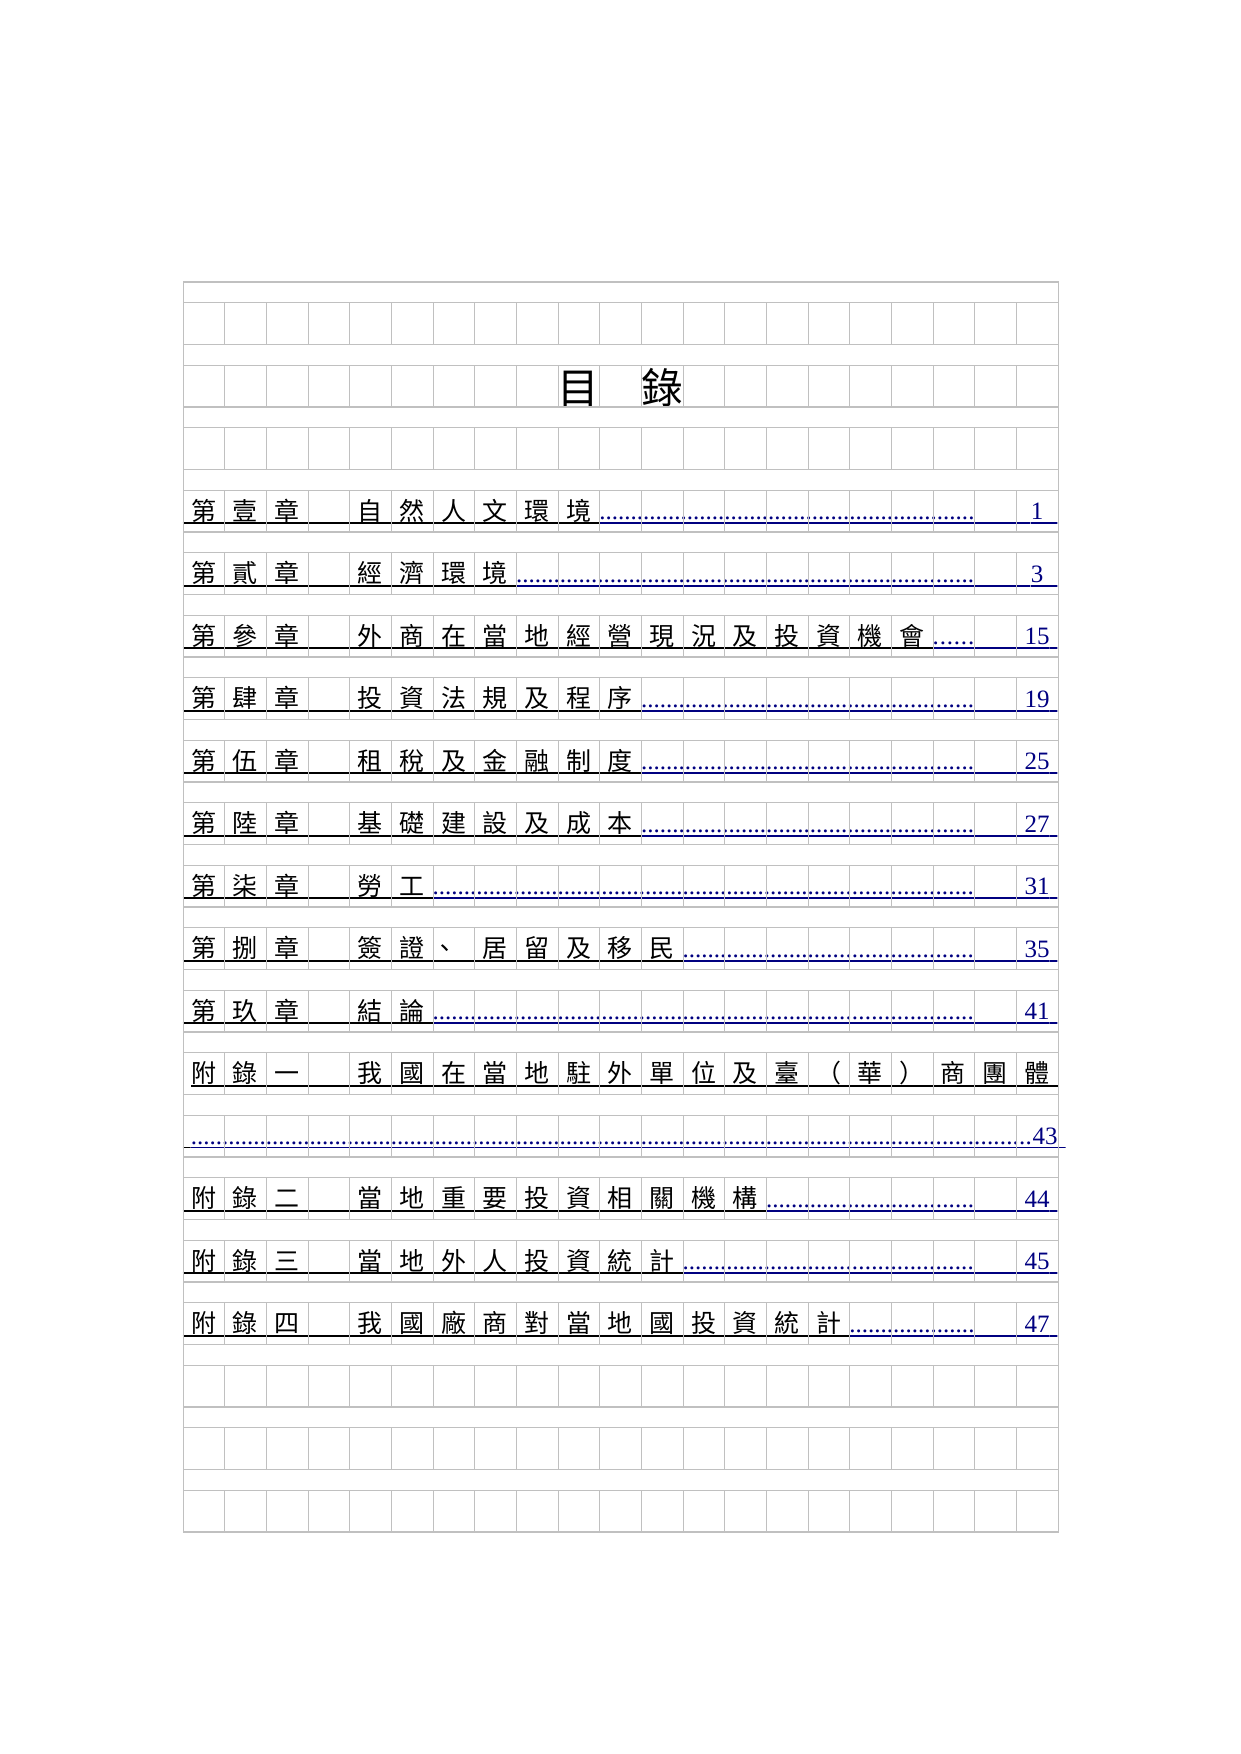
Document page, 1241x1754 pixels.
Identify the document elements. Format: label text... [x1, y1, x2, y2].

text 第參章 外商在當地經營現況及投資機會 15 [934, 616, 974, 647]
text 第柒章 勞工 31 [309, 899, 349, 906]
text 附錄四 我國廠商對當地國投資統計 47 [350, 1303, 391, 1335]
text 第玖章 結論 41 [892, 991, 933, 1022]
text 第肆章 投資法規及程序 19 [600, 678, 641, 710]
text 第捌章 簽證、居留及移民 35 [934, 928, 974, 960]
text 附錄一 我國在當地駐外單位及臺（華）商團體 43 [434, 1116, 474, 1147]
text 第伍章 租稅及金融制度 25 [684, 774, 724, 781]
text [225, 366, 266, 406]
text 第陸章 基礎建設及成本 27 [975, 803, 1016, 835]
text 第貳章 經濟環境 3 [725, 553, 766, 585]
text 第伍章 租稅及金融制度 25 [350, 741, 391, 772]
text 第柒章 勞工 31 [392, 899, 433, 906]
text 第陸章 基礎建設及成本 27 [225, 837, 266, 844]
text 第肆章 投資法規及程序 19 [309, 678, 349, 710]
text 第陸章 基礎建設及成本 27 [767, 837, 808, 844]
text 第參章 外商在當地經營現況及投資機會 15 [809, 616, 849, 647]
text 附錄三 當地外人投資統計 45 [517, 1241, 558, 1272]
text 第伍章 租稅及金融制度 25 [1017, 774, 1058, 781]
text 第柒章 勞工 31 [434, 866, 474, 897]
text 附錄四 我國廠商對當地國投資統計 47 [225, 1303, 266, 1335]
text 附錄三 當地外人投資統計 45 [809, 1241, 849, 1272]
text 第捌章 簽證、居留及移民 35 [684, 928, 724, 960]
text 附錄三 當地外人投資統計 45 [350, 1241, 391, 1272]
text 第肆章 投資法規及程序 19 [392, 712, 433, 719]
text 附錄一 我國在當地駐外單位及臺（華）商團體 43 [850, 1053, 891, 1085]
text 第捌章 簽證、居留及移民 35 [184, 908, 1058, 927]
text 第貳章 經濟環境 3 [642, 553, 683, 585]
text 第肆章 投資法規及程序 19 [267, 678, 308, 710]
text 附錄三 當地外人投資統計 45 [934, 1241, 974, 1272]
text 第柒章 勞工 31 [225, 899, 266, 906]
text 第肆章 投資法規及程序 19 [184, 712, 224, 719]
text 第伍章 租稅及金融制度 25 [392, 774, 433, 781]
text 第玖章 結論 41 [934, 1024, 974, 1031]
text 第捌章 簽證、居留及移民 35 [600, 928, 641, 960]
text 第玖章 結論 41 [350, 991, 391, 1022]
text 附錄一 我國在當地駐外單位及臺（華）商團體 43 [975, 1053, 1016, 1085]
text 第捌章 簽證、居留及移民 35 [225, 928, 266, 960]
text 第伍章 租稅及金融制度 25 [475, 741, 516, 772]
text 第壹章 自然人文環境 1 [1017, 524, 1058, 531]
text [350, 366, 391, 406]
text [1017, 366, 1058, 406]
text 第貳章 經濟環境 3 [684, 587, 724, 594]
text 第玖章 結論 41 [809, 1024, 849, 1031]
text 第陸章 基礎建設及成本 27 [1017, 803, 1058, 835]
text 第伍章 租稅及金融制度 25 [975, 774, 1016, 781]
text 附錄一 我國在當地駐外單位及臺（華）商團體 43 [267, 1053, 308, 1085]
text 附錄二 當地重要投資相關機構 44 [184, 1178, 224, 1210]
text 附錄一 我國在當地駐外單位及臺（華）商團體 43 [517, 1053, 558, 1085]
text 第伍章 租稅及金融制度 25 [184, 720, 1058, 740]
text 第參章 外商在當地經營現況及投資機會 15 [434, 616, 474, 647]
text 附錄一 我國在當地駐外單位及臺（華）商團體 43 [684, 1053, 724, 1085]
text 附錄一 我國在當地駐外單位及臺（華）商團體 43 [392, 1116, 433, 1147]
text 附錄一 我國在當地駐外單位及臺（華）商團體 43 [309, 1116, 349, 1147]
text 第壹章 自然人文環境 1 [600, 524, 641, 531]
text 第貳章 經濟環境 3 [892, 587, 933, 594]
text 第柒章 勞工 31 [892, 899, 933, 906]
text 第參章 外商在當地經營現況及投資機會 15 [725, 616, 766, 647]
text 附錄三 當地外人投資統計 45 [559, 1241, 599, 1272]
text 第捌章 簽證、居留及移民 35 [475, 928, 516, 960]
text 第玖章 結論 41 [434, 991, 474, 1022]
text 第伍章 租稅及金融制度 25 [850, 774, 891, 781]
text 第伍章 租稅及金融制度 25 [767, 774, 808, 781]
text 第柒章 勞工 31 [475, 899, 516, 906]
text 附錄四 我國廠商對當地國投資統計 47 [600, 1303, 641, 1335]
text 第玖章 結論 41 [684, 991, 724, 1022]
text 第貳章 經濟環境 3 [975, 587, 1016, 594]
text 第柒章 勞工 31 [517, 866, 558, 897]
text 第肆章 投資法規及程序 19 [184, 678, 224, 710]
text 第肆章 投資法規及程序 19 [350, 678, 391, 710]
text 第壹章 自然人文環境 1 [809, 491, 849, 522]
text 第參章 外商在當地經營現況及投資機會 15 [225, 616, 266, 647]
text 第陸章 基礎建設及成本 27 [642, 837, 683, 844]
text 第陸章 基礎建設及成本 27 [892, 837, 933, 844]
text 第柒章 勞工 31 [642, 866, 683, 897]
text 第玖章 結論 41 [1017, 991, 1058, 1022]
text 第伍章 租稅及金融制度 25 [434, 774, 474, 781]
text 第貳章 經濟環境 3 [725, 587, 766, 594]
text 第玖章 結論 41 [975, 991, 1016, 1022]
text 附錄四 我國廠商對當地國投資統計 47 [559, 1303, 599, 1335]
text 第捌章 簽證、居留及移民 35 [892, 928, 933, 960]
text 附錄二 當地重要投資相關機構 44 [809, 1178, 849, 1210]
text 第玖章 結論 41 [725, 1024, 766, 1031]
text 第玖章 結論 41 [225, 1024, 266, 1031]
text 附錄一 我國在當地駐外單位及臺（華）商團體 43 [184, 1053, 224, 1094]
text 第壹章 自然人文環境 1 [309, 524, 349, 531]
text 第陸章 基礎建設及成本 27 [517, 803, 558, 835]
text 第玖章 結論 41 [309, 1024, 349, 1031]
text 第捌章 簽證、居留及移民 35 [767, 928, 808, 960]
text 第玖章 結論 41 [350, 1024, 391, 1031]
text 第伍章 租稅及金融制度 25 [434, 741, 474, 772]
text 第肆章 投資法規及程序 19 [225, 678, 266, 710]
text 第捌章 簽證、居留及移民 35 [975, 928, 1016, 960]
text 附錄三 當地外人投資統計 45 [642, 1241, 683, 1272]
text 第伍章 租稅及金融制度 25 [309, 774, 349, 781]
text 第陸章 基礎建設及成本 27 [600, 803, 641, 835]
text 第陸章 基礎建設及成本 27 [725, 803, 766, 835]
text [600, 366, 641, 406]
text 附錄一 我國在當地駐外單位及臺（華）商團體 43 [475, 1116, 516, 1147]
text 第陸章 基礎建設及成本 27 [517, 837, 558, 844]
text 第伍章 租稅及金融制度 25 [475, 774, 516, 781]
text [184, 366, 224, 406]
text 第柒章 勞工 31 [600, 866, 641, 897]
text [475, 366, 516, 406]
text 第壹章 自然人文環境 1 [684, 491, 724, 522]
text 第壹章 自然人文環境 1 [642, 524, 683, 531]
text 第壹章 自然人文環境 1 [934, 491, 974, 522]
text 第柒章 勞工 31 [809, 866, 849, 897]
text 第貳章 經濟環境 3 [309, 587, 349, 594]
text 附錄一 我國在當地駐外單位及臺（華）商團體 43 [684, 1116, 724, 1147]
text 第陸章 基礎建設及成本 27 [684, 803, 724, 835]
text 第柒章 勞工 31 [850, 899, 891, 906]
text 附錄四 我國廠商對當地國投資統計 47 [267, 1303, 308, 1335]
text 第貳章 經濟環境 3 [809, 587, 849, 594]
text 附錄三 當地外人投資統計 45 [1017, 1241, 1058, 1272]
text 第玖章 結論 41 [517, 991, 558, 1022]
text 附錄二 當地重要投資相關機構 44 [434, 1178, 474, 1210]
text 第柒章 勞工 31 [934, 866, 974, 897]
text 附錄一 我國在當地駐外單位及臺（華）商團體 43 [184, 1116, 224, 1147]
text 第玖章 結論 41 [392, 991, 433, 1022]
text 附錄一 我國在當地駐外單位及臺（華）商團體 43 [184, 1033, 1058, 1052]
text 第肆章 投資法規及程序 19 [475, 712, 516, 719]
text 第肆章 投資法規及程序 19 [559, 712, 599, 719]
text 第伍章 租稅及金融制度 25 [1017, 741, 1058, 772]
text 第柒章 勞工 31 [684, 866, 724, 897]
text 第肆章 投資法規及程序 19 [892, 712, 933, 719]
text 第捌章 簽證、居留及移民 35 [184, 928, 224, 960]
text 附錄一 我國在當地駐外單位及臺（華）商團體 43 [767, 1053, 808, 1085]
text 附錄一 我國在當地駐外單位及臺（華）商團體 43 [267, 1116, 308, 1147]
text [725, 366, 766, 406]
text 第肆章 投資法規及程序 19 [725, 712, 766, 719]
text 附錄二 當地重要投資相關機構 44 [642, 1178, 683, 1210]
text 第壹章 自然人文環境 1 [350, 491, 391, 522]
text 第壹章 自然人文環境 1 [725, 524, 766, 531]
text 第柒章 勞工 31 [517, 899, 558, 906]
text 第伍章 租稅及金融制度 25 [392, 741, 433, 772]
text 第貳章 經濟環境 3 [1017, 587, 1058, 594]
text 第玖章 結論 41 [267, 991, 308, 1022]
text 附錄一 我國在當地駐外單位及臺（華）商團體 43 [350, 1053, 391, 1085]
text 第伍章 租稅及金融制度 25 [725, 741, 766, 772]
text 第陸章 基礎建設及成本 27 [350, 837, 391, 844]
text 第伍章 租稅及金融制度 25 [559, 774, 599, 781]
text 第柒章 勞工 31 [267, 866, 308, 897]
text 第玖章 結論 41 [767, 1024, 808, 1031]
text 第陸章 基礎建設及成本 27 [225, 803, 266, 835]
text 第陸章 基礎建設及成本 27 [1017, 837, 1058, 844]
text 附錄二 當地重要投資相關機構 44 [225, 1178, 266, 1210]
text 第壹章 自然人文環境 1 [642, 491, 683, 522]
text [184, 345, 1058, 365]
text 第伍章 租稅及金融制度 25 [642, 774, 683, 781]
text 第陸章 基礎建設及成本 27 [725, 837, 766, 844]
text 第壹章 自然人文環境 1 [434, 491, 474, 522]
text 第貳章 經濟環境 3 [434, 587, 474, 594]
text 第肆章 投資法規及程序 19 [267, 712, 308, 719]
text 第肆章 投資法規及程序 19 [809, 712, 849, 719]
text 第壹章 自然人文環境 1 [600, 491, 641, 522]
text 第參章 外商在當地經營現況及投資機會 15 [392, 616, 433, 647]
text [934, 366, 974, 406]
text 第壹章 自然人文環境 1 [975, 524, 1016, 531]
text 附錄二 當地重要投資相關機構 44 [684, 1178, 724, 1210]
text 第捌章 簽證、居留及移民 35 [434, 928, 474, 960]
text 第陸章 基礎建設及成本 27 [559, 837, 599, 844]
text 目 [559, 366, 599, 406]
text 第參章 外商在當地經營現況及投資機會 15 [642, 616, 683, 647]
text 第玖章 結論 41 [517, 1024, 558, 1031]
text 第柒章 勞工 31 [975, 866, 1016, 897]
text 第貳章 經濟環境 3 [184, 587, 224, 594]
text 第柒章 勞工 31 [309, 866, 349, 897]
text 附錄二 當地重要投資相關機構 44 [267, 1178, 308, 1210]
text 附錄三 當地外人投資統計 45 [850, 1241, 891, 1272]
text [267, 366, 308, 406]
text 第貳章 經濟環境 3 [767, 553, 808, 585]
text 附錄二 當地重要投資相關機構 44 [1017, 1178, 1058, 1210]
text 第玖章 結論 41 [267, 1024, 308, 1031]
text 第肆章 投資法規及程序 19 [475, 678, 516, 710]
text [767, 366, 808, 406]
text 第壹章 自然人文環境 1 [850, 524, 891, 531]
text 第伍章 租稅及金融制度 25 [225, 774, 266, 781]
text 第玖章 結論 41 [684, 1024, 724, 1031]
text [892, 366, 933, 406]
text 附錄一 我國在當地駐外單位及臺（華）商團體 43 [725, 1053, 766, 1085]
text 附錄四 我國廠商對當地國投資統計 47 [184, 1303, 224, 1335]
text 第貳章 經濟環境 3 [600, 553, 641, 585]
text 第伍章 租稅及金融制度 25 [559, 741, 599, 772]
text 第壹章 自然人文環境 1 [1017, 491, 1058, 522]
text 第捌章 簽證、居留及移民 35 [350, 928, 391, 960]
text 第陸章 基礎建設及成本 27 [184, 803, 224, 835]
text 第伍章 租稅及金融制度 25 [809, 774, 849, 781]
text 附錄四 我國廠商對當地國投資統計 47 [767, 1303, 808, 1335]
text 第柒章 勞工 31 [767, 899, 808, 906]
text 第貳章 經濟環境 3 [934, 587, 974, 594]
text 附錄三 當地外人投資統計 45 [975, 1241, 1016, 1272]
text 第伍章 租稅及金融制度 25 [934, 774, 974, 781]
text 附錄一 我國在當地駐外單位及臺（華）商團體 43 [600, 1053, 641, 1085]
text 第參章 外商在當地經營現況及投資機會 15 [267, 616, 308, 647]
text [392, 366, 433, 406]
text 第壹章 自然人文環境 1 [517, 524, 558, 531]
text 附錄三 當地外人投資統計 45 [475, 1241, 516, 1272]
text 第陸章 基礎建設及成本 27 [850, 837, 891, 844]
text 第貳章 經濟環境 3 [975, 553, 1016, 585]
text 附錄一 我國在當地駐外單位及臺（華）商團體 43 [559, 1116, 599, 1147]
text 第參章 外商在當地經營現況及投資機會 15 [309, 616, 349, 647]
text 第貳章 經濟環境 3 [934, 553, 974, 585]
text 附錄四 我國廠商對當地國投資統計 47 [1017, 1303, 1058, 1335]
text 第柒章 勞工 31 [767, 866, 808, 897]
text 第伍章 租稅及金融制度 25 [267, 741, 308, 772]
text 第柒章 勞工 31 [684, 899, 724, 906]
text 第肆章 投資法規及程序 19 [642, 678, 683, 710]
text 第貳章 經濟環境 3 [642, 587, 683, 594]
text 附錄一 我國在當地駐外單位及臺（華）商團體 43 [600, 1116, 641, 1147]
text 附錄一 我國在當地駐外單位及臺（華）商團體 43 [642, 1116, 683, 1147]
text 附錄一 我國在當地駐外單位及臺（華）商團體 43 [392, 1053, 433, 1085]
text 附錄三 當地外人投資統計 45 [725, 1241, 766, 1272]
text 第柒章 勞工 31 [725, 866, 766, 897]
text 第肆章 投資法規及程序 19 [642, 712, 683, 719]
text 第參章 外商在當地經營現況及投資機會 15 [1017, 616, 1058, 647]
text 附錄四 我國廠商對當地國投資統計 47 [684, 1303, 724, 1335]
text 附錄一 我國在當地駐外單位及臺（華）商團體 43 [642, 1053, 683, 1085]
text 第柒章 勞工 31 [267, 899, 308, 906]
text 附錄一 我國在當地駐外單位及臺（華）商團體 43 [934, 1053, 974, 1085]
text 第肆章 投資法規及程序 19 [684, 678, 724, 710]
text 附錄一 我國在當地駐外單位及臺（華）商團體 43 [850, 1116, 891, 1147]
text 附錄一 我國在當地駐外單位及臺（華）商團體 43 [809, 1116, 849, 1147]
text 第伍章 租稅及金融制度 25 [350, 774, 391, 781]
text 第伍章 租稅及金融制度 25 [517, 774, 558, 781]
text 第玖章 結論 41 [309, 991, 349, 1022]
text 第柒章 勞工 31 [892, 866, 933, 897]
text 第陸章 基礎建設及成本 27 [934, 803, 974, 835]
text 第陸章 基礎建設及成本 27 [600, 837, 641, 844]
text 第壹章 自然人文環境 1 [475, 491, 516, 522]
text 第玖章 結論 41 [600, 991, 641, 1022]
text 第陸章 基礎建設及成本 27 [392, 837, 433, 844]
text 錄 [642, 366, 683, 406]
text 附錄一 我國在當地駐外單位及臺（華）商團體 43 [892, 1116, 933, 1147]
text 第陸章 基礎建設及成本 27 [434, 803, 474, 835]
text 第玖章 結論 41 [392, 1024, 433, 1031]
text 附錄二 當地重要投資相關機構 44 [725, 1178, 766, 1210]
text 第壹章 自然人文環境 1 [184, 491, 224, 522]
text 第壹章 自然人文環境 1 [225, 491, 266, 522]
text 第捌章 簽證、居留及移民 35 [850, 928, 891, 960]
text 第貳章 經濟環境 3 [517, 587, 558, 594]
text 第肆章 投資法規及程序 19 [1017, 712, 1058, 719]
text 第壹章 自然人文環境 1 [767, 524, 808, 531]
text 附錄一 我國在當地駐外單位及臺（華）商團體 43 [309, 1053, 349, 1085]
text 第玖章 結論 41 [850, 1024, 891, 1031]
text 第陸章 基礎建設及成本 27 [392, 803, 433, 835]
text 第伍章 租稅及金融制度 25 [725, 774, 766, 781]
text 第捌章 簽證、居留及移民 35 [392, 928, 433, 960]
text 第伍章 租稅及金融制度 25 [600, 741, 641, 772]
text 第壹章 自然人文環境 1 [267, 524, 308, 531]
text 附錄二 當地重要投資相關機構 44 [184, 1158, 1058, 1177]
text 第陸章 基礎建設及成本 27 [475, 837, 516, 844]
text [975, 366, 1016, 406]
text 附錄四 我國廠商對當地國投資統計 47 [392, 1303, 433, 1335]
text 附錄三 當地外人投資統計 45 [600, 1241, 641, 1272]
text 附錄三 當地外人投資統計 45 [767, 1241, 808, 1272]
text 第陸章 基礎建設及成本 27 [350, 803, 391, 835]
text 附錄四 我國廠商對當地國投資統計 47 [892, 1303, 933, 1335]
text 第柒章 勞工 31 [1017, 899, 1058, 906]
text 第陸章 基礎建設及成本 27 [809, 803, 849, 835]
text 第玖章 結論 41 [892, 1024, 933, 1031]
text 第玖章 結論 41 [559, 991, 599, 1022]
text 第伍章 租稅及金融制度 25 [767, 741, 808, 772]
text 第貳章 經濟環境 3 [684, 553, 724, 585]
text 附錄四 我國廠商對當地國投資統計 47 [475, 1303, 516, 1335]
text 第玖章 結論 41 [475, 991, 516, 1022]
text 附錄二 當地重要投資相關機構 44 [892, 1178, 933, 1210]
text 附錄一 我國在當地駐外單位及臺（華）商團體 43 [809, 1053, 849, 1085]
text 第陸章 基礎建設及成本 27 [850, 803, 891, 835]
text 第柒章 勞工 31 [434, 899, 474, 906]
text 附錄一 我國在當地駐外單位及臺（華）商團體 43 [892, 1053, 933, 1085]
text 第玖章 結論 41 [184, 1024, 224, 1031]
text 第捌章 簽證、居留及移民 35 [267, 928, 308, 960]
text 第肆章 投資法規及程序 19 [975, 712, 1016, 719]
text 附錄二 當地重要投資相關機構 44 [934, 1178, 974, 1210]
text 第壹章 自然人文環境 1 [517, 491, 558, 522]
text 第肆章 投資法規及程序 19 [350, 712, 391, 719]
text 第陸章 基礎建設及成本 27 [309, 837, 349, 844]
text 第肆章 投資法規及程序 19 [434, 678, 474, 710]
text 第肆章 投資法規及程序 19 [600, 712, 641, 719]
text 第伍章 租稅及金融制度 25 [517, 741, 558, 772]
text 附錄三 當地外人投資統計 45 [184, 1241, 224, 1272]
text 第柒章 勞工 31 [725, 899, 766, 906]
text 第柒章 勞工 31 [392, 866, 433, 897]
text 第參章 外商在當地經營現況及投資機會 15 [767, 616, 808, 647]
text 第參章 外商在當地經營現況及投資機會 15 [850, 616, 891, 647]
text 第捌章 簽證、居留及移民 35 [1017, 928, 1058, 960]
text [850, 366, 891, 406]
text 第柒章 勞工 31 [809, 899, 849, 906]
text 第壹章 自然人文環境 1 [934, 524, 974, 531]
text 附錄一 我國在當地駐外單位及臺（華）商團體 43 [184, 1095, 1058, 1115]
text 第肆章 投資法規及程序 19 [934, 712, 974, 719]
text 第肆章 投資法規及程序 19 [517, 678, 558, 710]
text 第壹章 自然人文環境 1 [850, 491, 891, 522]
text 第玖章 結論 41 [850, 991, 891, 1022]
text 第玖章 結論 41 [225, 991, 266, 1022]
text 第肆章 投資法規及程序 19 [767, 712, 808, 719]
text [517, 366, 558, 406]
text 第壹章 自然人文環境 1 [475, 524, 516, 531]
text 第壹章 自然人文環境 1 [350, 524, 391, 531]
text 第壹章 自然人文環境 1 [225, 524, 266, 531]
text 附錄二 當地重要投資相關機構 44 [475, 1178, 516, 1210]
text 第肆章 投資法規及程序 19 [850, 712, 891, 719]
text 第參章 外商在當地經營現況及投資機會 15 [184, 616, 224, 647]
text 附錄一 我國在當地駐外單位及臺（華）商團體 43 [225, 1116, 266, 1147]
text 第玖章 結論 41 [1017, 1024, 1058, 1031]
text 第伍章 租稅及金融制度 25 [975, 741, 1016, 772]
text 附錄四 我國廠商對當地國投資統計 47 [184, 1283, 1058, 1302]
text 第壹章 自然人文環境 1 [767, 491, 808, 522]
text 第貳章 經濟環境 3 [559, 587, 599, 594]
text 附錄三 當地外人投資統計 45 [434, 1241, 474, 1272]
text 第壹章 自然人文環境 1 [309, 491, 349, 522]
text 第貳章 經濟環境 3 [559, 553, 599, 585]
text 第貳章 經濟環境 3 [225, 587, 266, 594]
text 第貳章 經濟環境 3 [350, 553, 391, 585]
text 第肆章 投資法規及程序 19 [892, 678, 933, 710]
text 第柒章 勞工 31 [350, 866, 391, 897]
text 附錄四 我國廠商對當地國投資統計 47 [434, 1303, 474, 1335]
text 第參章 外商在當地經營現況及投資機會 15 [684, 616, 724, 647]
text 第伍章 租稅及金融制度 25 [892, 741, 933, 772]
text [434, 366, 474, 406]
text 第玖章 結論 41 [934, 991, 974, 1022]
text 附錄二 當地重要投資相關機構 44 [600, 1178, 641, 1210]
text 第陸章 基礎建設及成本 27 [684, 837, 724, 844]
text 第貳章 經濟環境 3 [850, 553, 891, 585]
text 第玖章 結論 41 [184, 991, 224, 1022]
text 第貳章 經濟環境 3 [600, 587, 641, 594]
text 附錄三 當地外人投資統計 45 [684, 1241, 724, 1272]
text 第壹章 自然人文環境 1 [184, 470, 1058, 490]
text 附錄一 我國在當地駐外單位及臺（華）商團體 43 [725, 1116, 766, 1147]
text 第肆章 投資法規及程序 19 [392, 678, 433, 710]
text 第壹章 自然人文環境 1 [809, 524, 849, 531]
text 第陸章 基礎建設及成本 27 [934, 837, 974, 844]
text 第捌章 簽證、居留及移民 35 [309, 928, 349, 960]
text 第伍章 租稅及金融制度 25 [225, 741, 266, 772]
text 第貳章 經濟環境 3 [475, 553, 516, 585]
text 第參章 外商在當地經營現況及投資機會 15 [892, 616, 933, 647]
text [809, 366, 849, 406]
text 第陸章 基礎建設及成本 27 [767, 803, 808, 835]
text 附錄二 當地重要投資相關機構 44 [559, 1178, 599, 1210]
text 第柒章 勞工 31 [559, 899, 599, 906]
text 第伍章 租稅及金融制度 25 [850, 741, 891, 772]
text 第陸章 基礎建設及成本 27 [642, 803, 683, 835]
text 第柒章 勞工 31 [559, 866, 599, 897]
text 第柒章 勞工 31 [225, 866, 266, 897]
text 第伍章 租稅及金融制度 25 [892, 774, 933, 781]
text 附錄一 我國在當地駐外單位及臺（華）商團體 43 [934, 1116, 974, 1147]
text 第玖章 結論 41 [559, 1024, 599, 1031]
text 附錄四 我國廠商對當地國投資統計 47 [725, 1303, 766, 1335]
text 第參章 外商在當地經營現況及投資機會 15 [350, 616, 391, 647]
text 第貳章 經濟環境 3 [184, 533, 1058, 552]
text 第捌章 簽證、居留及移民 35 [559, 928, 599, 960]
text 第陸章 基礎建設及成本 27 [267, 837, 308, 844]
text 第貳章 經濟環境 3 [225, 553, 266, 585]
text 第捌章 簽證、居留及移民 35 [725, 928, 766, 960]
text 附錄二 當地重要投資相關機構 44 [350, 1178, 391, 1210]
text 第肆章 投資法規及程序 19 [517, 712, 558, 719]
text 第壹章 自然人文環境 1 [725, 491, 766, 522]
text 附錄一 我國在當地駐外單位及臺（華）商團體 43 [225, 1053, 266, 1085]
text [309, 366, 349, 406]
text 第肆章 投資法規及程序 19 [309, 712, 349, 719]
text 第貳章 經濟環境 3 [767, 587, 808, 594]
text 第陸章 基礎建設及成本 27 [184, 837, 224, 844]
text 第捌章 簽證、居留及移民 35 [809, 928, 849, 960]
text 附錄三 當地外人投資統計 45 [892, 1241, 933, 1272]
text 第柒章 勞工 31 [184, 866, 224, 897]
text 第壹章 自然人文環境 1 [684, 524, 724, 531]
text 第貳章 經濟環境 3 [517, 553, 558, 585]
text 第貳章 經濟環境 3 [892, 553, 933, 585]
text 第陸章 基礎建設及成本 27 [475, 803, 516, 835]
text 第柒章 勞工 31 [184, 899, 224, 906]
text 附錄一 我國在當地駐外單位及臺（華）商團體 43 [975, 1116, 1016, 1147]
text 附錄二 當地重要投資相關機構 44 [975, 1178, 1016, 1210]
text 第貳章 經濟環境 3 [267, 553, 308, 585]
text 第貳章 經濟環境 3 [309, 553, 349, 585]
text 第壹章 自然人文環境 1 [392, 491, 433, 522]
text 第柒章 勞工 31 [600, 899, 641, 906]
text 第貳章 經濟環境 3 [1017, 553, 1058, 585]
text 第壹章 自然人文環境 1 [434, 524, 474, 531]
text 第玖章 結論 41 [975, 1024, 1016, 1031]
text 第壹章 自然人文環境 1 [559, 491, 599, 522]
text 第肆章 投資法規及程序 19 [767, 678, 808, 710]
text 第玖章 結論 41 [725, 991, 766, 1022]
text 附錄四 我國廠商對當地國投資統計 47 [642, 1303, 683, 1335]
text 第伍章 租稅及金融制度 25 [184, 741, 224, 772]
text 第貳章 經濟環境 3 [850, 587, 891, 594]
text 第貳章 經濟環境 3 [184, 553, 224, 585]
text 第肆章 投資法規及程序 19 [850, 678, 891, 710]
text 第柒章 勞工 31 [1017, 866, 1058, 897]
text 第陸章 基礎建設及成本 27 [267, 803, 308, 835]
text 第捌章 簽證、居留及移民 35 [517, 928, 558, 960]
text 第玖章 結論 41 [642, 991, 683, 1022]
text 附錄一 我國在當地駐外單位及臺（華）商團體 43 [434, 1053, 474, 1085]
text 第貳章 經濟環境 3 [350, 587, 391, 594]
text 附錄一 我國在當地駐外單位及臺（華）商團體 43 [350, 1116, 391, 1147]
text 第陸章 基礎建設及成本 27 [809, 837, 849, 844]
text 第參章 外商在當地經營現況及投資機會 15 [975, 616, 1016, 647]
text 第柒章 勞工 31 [642, 899, 683, 906]
text 附錄二 當地重要投資相關機構 44 [309, 1178, 349, 1210]
text 第壹章 自然人文環境 1 [892, 491, 933, 522]
text 第玖章 結論 41 [642, 1024, 683, 1031]
text 第陸章 基礎建設及成本 27 [892, 803, 933, 835]
text 附錄二 當地重要投資相關機構 44 [767, 1178, 808, 1210]
text 附錄四 我國廠商對當地國投資統計 47 [975, 1303, 1016, 1335]
text 第玖章 結論 41 [600, 1024, 641, 1031]
text 第貳章 經濟環境 3 [475, 587, 516, 594]
text 第肆章 投資法規及程序 19 [225, 712, 266, 719]
text 第玖章 結論 41 [184, 970, 1058, 990]
text 第貳章 經濟環境 3 [267, 587, 308, 594]
text 第陸章 基礎建設及成本 27 [559, 803, 599, 835]
text 第伍章 租稅及金融制度 25 [267, 774, 308, 781]
text 附錄三 當地外人投資統計 45 [225, 1241, 266, 1272]
text 附錄一 我國在當地駐外單位及臺（華）商團體 43 [559, 1053, 599, 1085]
text 附錄一 我國在當地駐外單位及臺（華）商團體 43 [1017, 1116, 1058, 1147]
text 第伍章 租稅及金融制度 25 [642, 741, 683, 772]
text 附錄一 我國在當地駐外單位及臺（華）商團體 43 [1017, 1053, 1058, 1085]
text 第肆章 投資法規及程序 19 [684, 712, 724, 719]
text 附錄四 我國廠商對當地國投資統計 47 [517, 1303, 558, 1335]
text 第玖章 結論 41 [434, 1024, 474, 1031]
text 第壹章 自然人文環境 1 [444, 508, 463, 522]
text 第壹章 自然人文環境 1 [975, 491, 1016, 522]
text 第肆章 投資法規及程序 19 [184, 658, 1058, 677]
text 第玖章 結論 41 [475, 1024, 516, 1031]
text 附錄二 當地重要投資相關機構 44 [850, 1178, 891, 1210]
text 第陸章 基礎建設及成本 27 [434, 837, 474, 844]
text 附錄三 當地外人投資統計 45 [392, 1241, 433, 1272]
text 第伍章 租稅及金融制度 25 [309, 741, 349, 772]
text 第柒章 勞工 31 [350, 899, 391, 906]
text 第伍章 租稅及金融制度 25 [684, 741, 724, 772]
text 第壹章 自然人文環境 1 [559, 524, 599, 531]
text 第柒章 勞工 31 [975, 899, 1016, 906]
text 附錄一 我國在當地駐外單位及臺（華）商團體 43 [767, 1116, 808, 1147]
text 第肆章 投資法規及程序 19 [559, 678, 599, 710]
text 附錄三 當地外人投資統計 45 [267, 1241, 308, 1272]
text 第貳章 經濟環境 3 [392, 587, 433, 594]
text 第貳章 經濟環境 3 [434, 553, 474, 585]
text 第參章 外商在當地經營現況及投資機會 15 [559, 616, 599, 647]
text 附錄二 當地重要投資相關機構 44 [517, 1178, 558, 1210]
text 第伍章 租稅及金融制度 25 [809, 741, 849, 772]
text 第肆章 投資法規及程序 19 [934, 678, 974, 710]
text 第玖章 結論 41 [809, 991, 849, 1022]
text 附錄一 我國在當地駐外單位及臺（華）商團體 43 [517, 1116, 558, 1147]
text 附錄二 當地重要投資相關機構 44 [392, 1178, 433, 1210]
text 第肆章 投資法規及程序 19 [434, 712, 474, 719]
text 第參章 外商在當地經營現況及投資機會 15 [184, 595, 1058, 615]
text 第參章 外商在當地經營現況及投資機會 15 [475, 616, 516, 647]
text 第玖章 結論 41 [767, 991, 808, 1022]
text 第壹章 自然人文環境 1 [184, 524, 224, 531]
text 附錄一 我國在當地駐外單位及臺（華）商團體 43 [475, 1053, 516, 1085]
text 第柒章 勞工 31 [475, 866, 516, 897]
text 第陸章 基礎建設及成本 27 [975, 837, 1016, 844]
text 第伍章 租稅及金融制度 25 [600, 774, 641, 781]
text 第捌章 簽證、居留及移民 35 [642, 928, 683, 960]
text 附錄四 我國廠商對當地國投資統計 47 [850, 1303, 891, 1335]
text 附錄四 我國廠商對當地國投資統計 47 [934, 1303, 974, 1335]
text 第柒章 勞工 31 [850, 866, 891, 897]
text 第肆章 投資法規及程序 19 [1017, 678, 1058, 710]
text 附錄四 我國廠商對當地國投資統計 47 [809, 1303, 849, 1335]
text [684, 366, 724, 406]
text 第參章 外商在當地經營現況及投資機會 15 [600, 616, 641, 647]
text 第柒章 勞工 31 [934, 899, 974, 906]
text 第肆章 投資法規及程序 19 [809, 678, 849, 710]
text 第伍章 租稅及金融制度 25 [934, 741, 974, 772]
text 第參章 外商在當地經營現況及投資機會 15 [517, 616, 558, 647]
text 第伍章 租稅及金融制度 25 [184, 774, 224, 781]
text 第陸章 基礎建設及成本 27 [309, 803, 349, 835]
text 附錄三 當地外人投資統計 45 [309, 1241, 349, 1272]
text 第貳章 經濟環境 3 [392, 553, 433, 585]
text 第陸章 基礎建設及成本 27 [184, 783, 1058, 802]
text 第貳章 經濟環境 3 [809, 553, 849, 585]
text 第柒章 勞工 31 [184, 845, 1058, 865]
text 附錄三 當地外人投資統計 45 [184, 1220, 1058, 1240]
text 第肆章 投資法規及程序 19 [725, 678, 766, 710]
text 附錄四 我國廠商對當地國投資統計 47 [309, 1303, 349, 1335]
text 第壹章 自然人文環境 1 [267, 491, 308, 522]
text 第壹章 自然人文環境 1 [392, 524, 433, 531]
text 第肆章 投資法規及程序 19 [975, 678, 1016, 710]
text 第壹章 自然人文環境 1 [892, 524, 933, 531]
